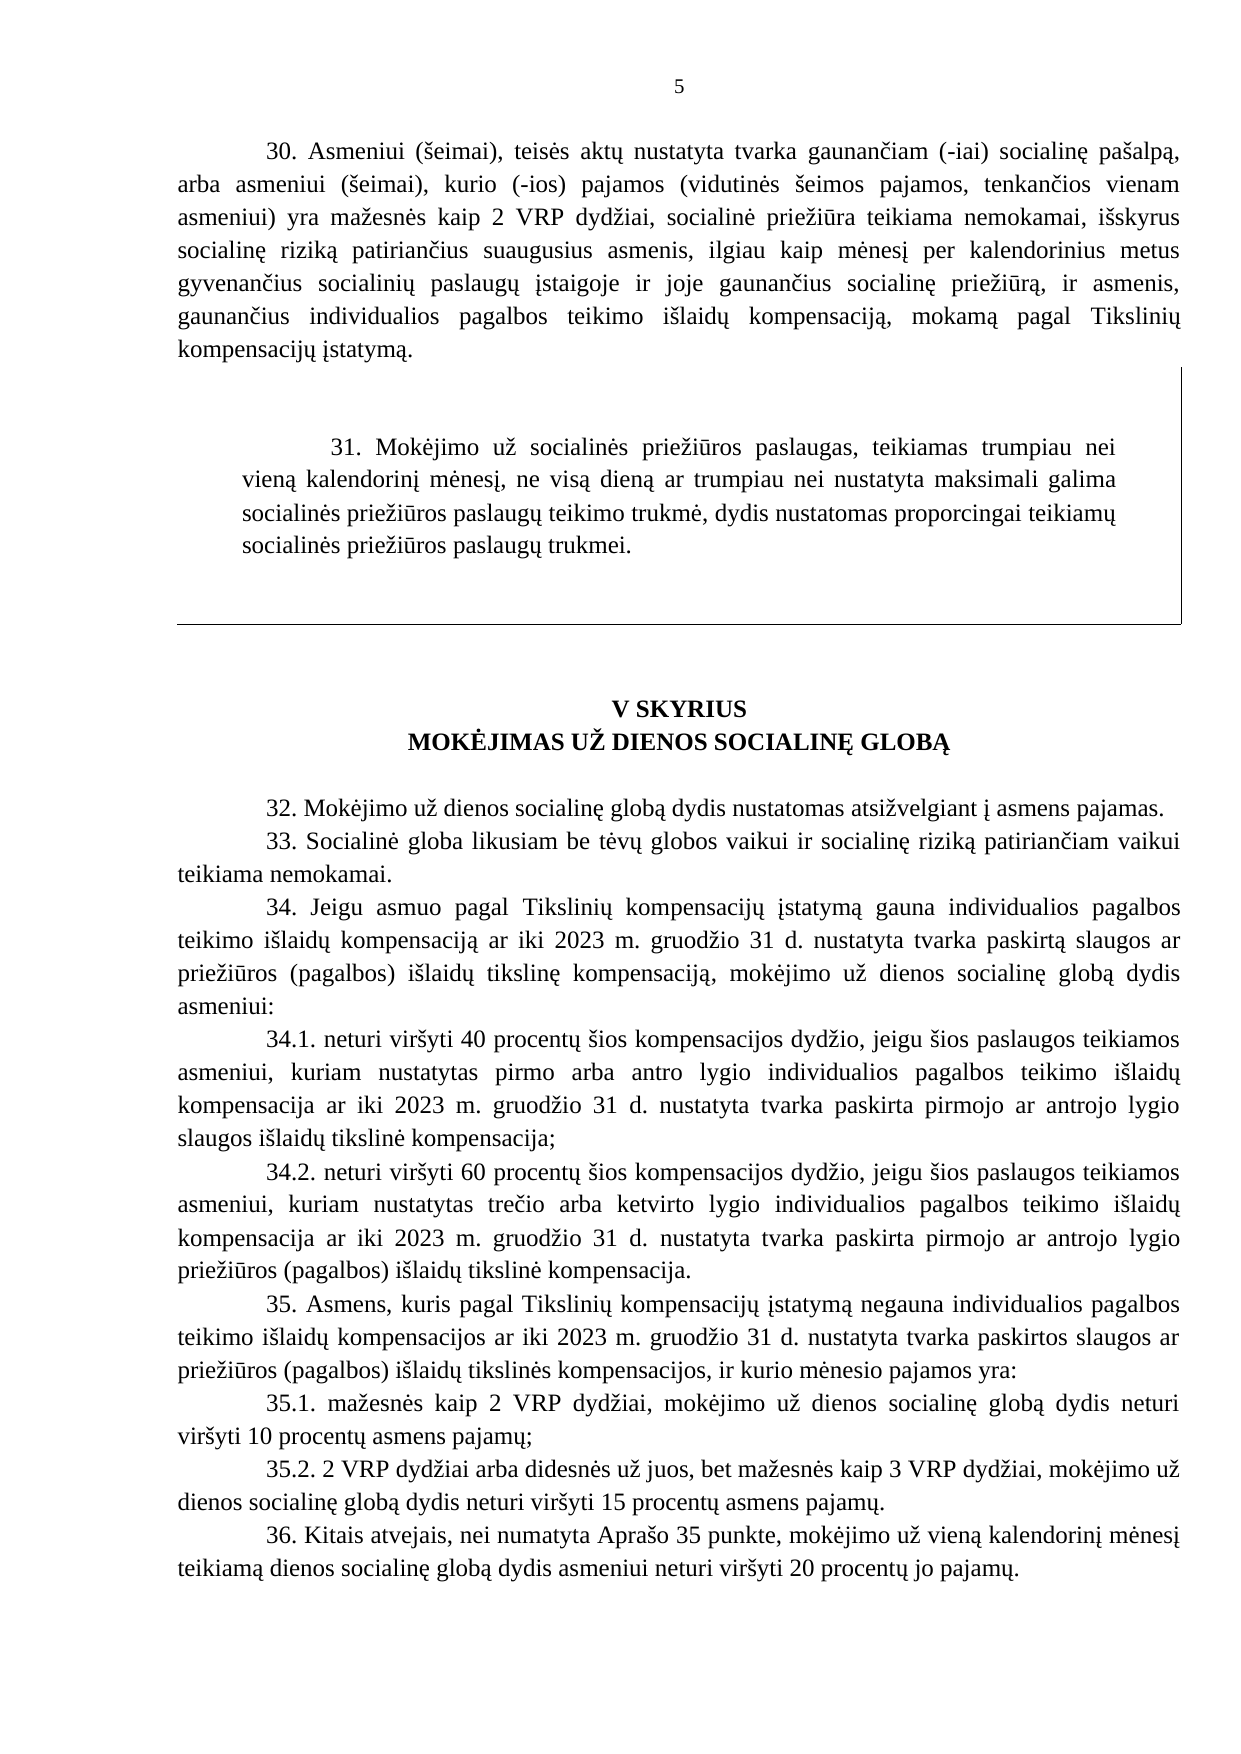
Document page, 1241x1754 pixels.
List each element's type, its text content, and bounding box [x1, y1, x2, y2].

text 35. Asmens, kuris pagal Tikslinių kompensacijų įstatymą negauna individualios pagalbos teikimo išlaidų kompensacijos ar iki 2023 m. gruodžio 31 d. nustatyta tvarka paskirtos slaugos ar priežiūros (pagalbos) išlaidų tikslinės kompensacijos, ir kurio mėnesio pajamos yra: [177, 1289, 1181, 1383]
text 31. Mokėjimo už socialinės priežiūros paslaugas, teikiamas trumpiau nei vieną kalendorinį mėnesį, ne visą dieną ar trumpiau nei nustatyta maksimali galima socialinės priežiūros paslaugų teikimo trukmė, dydis nustatomas proporcingai teikiamų socialinės priežiūros paslaugų trukmei. [177, 367, 1181, 624]
text 35.1. mažesnės kaip 2 VRP dydžiai, mokėjimo už dienos socialinę globą dydis neturi viršyti 10 procentų asmens pajamų; [177, 1388, 1181, 1449]
text 34.2. neturi viršyti 60 procentų šios kompensacijos dydžio, jeigu šios paslaugos teikiamos asmeniui, kuriam nustatytas trečio arba ketvirto lygio individualios pagalbos teikimo išlaidų kompensacija ar iki 2023 m. gruodžio 31 d. nustatyta tvarka paskirta pirmojo ar antrojo lygio priežiūros (pagalbos) išlaidų tikslinė kompensacija. [177, 1157, 1181, 1284]
text 34.1. neturi viršyti 40 procentų šios kompensacijos dydžio, jeigu šios paslaugos teikiamos asmeniui, kuriam nustatytas pirmo arba antro lygio individualios pagalbos teikimo išlaidų kompensacija ar iki 2023 m. gruodžio 31 d. nustatyta tvarka paskirta pirmojo ar antrojo lygio slaugos išlaidų tikslinė kompensacija; [177, 1024, 1181, 1152]
text 36. Kitais atvejais, nei numatyta Aprašo 35 punkte, mokėjimo už vieną kalendorinį mėnesį teikiamą dienos socialinę globą dydis asmeniui neturi viršyti 20 procentų jo pajamų. [177, 1520, 1181, 1582]
text 35.2. 2 VRP dydžiai arba didesnės už juos, bet mažesnės kaip 3 VRP dydžiai, mokėjimo už dienos socialinę globą dydis neturi viršyti 15 procentų asmens pajamų. [177, 1454, 1181, 1516]
text 33. Socialinė globa likusiam be tėvų globos vaikui ir socialinę riziką patiriančiam vaikui teikiama nemokamai. [177, 826, 1181, 888]
text 30. Asmeniui (šeimai), teisės aktų nustatyta tvarka gaunančiam (-iai) socialinę pašalpą, arba asmeniui (šeimai), kurio (-ios) pajamos (vidutinės šeimos pajamos, tenkančios vienam asmeniui) yra mažesnės kaip 2 VRP dydžiai, socialinė priežiūra teikiama nemokamai, išskyrus socialinę riziką patiriančius suaugusius asmenis, ilgiau kaip mėnesį per kalendorinius metus gyvenančius socialinių paslaugų įstaigoje ir joje gaunančius socialinę priežiūrą, ir asmenis, gaunančius individualios pagalbos teikimo išlaidų kompensaciją, mokamą pagal Tikslinių kompensacijų įstatymą. [177, 136, 1181, 363]
text 34. Jeigu asmuo pagal Tikslinių kompensacijų įstatymą gauna individualios pagalbos teikimo išlaidų kompensaciją ar iki 2023 m. gruodžio 31 d. nustatyta tvarka paskirtą slaugos ar priežiūros (pagalbos) išlaidų tikslinę kompensaciją, mokėjimo už dienos socialinę globą dydis asmeniui: [177, 892, 1181, 1020]
text V SKYRIUS [177, 694, 1181, 723]
text MOKĖJIMAS UŽ DIENOS SOCIALINĘ GLOBĄ [177, 727, 1181, 756]
text 32. Mokėjimo už dienos socialinę globą dydis nustatomas atsižvelgiant į asmens pajamas. [177, 793, 1181, 822]
